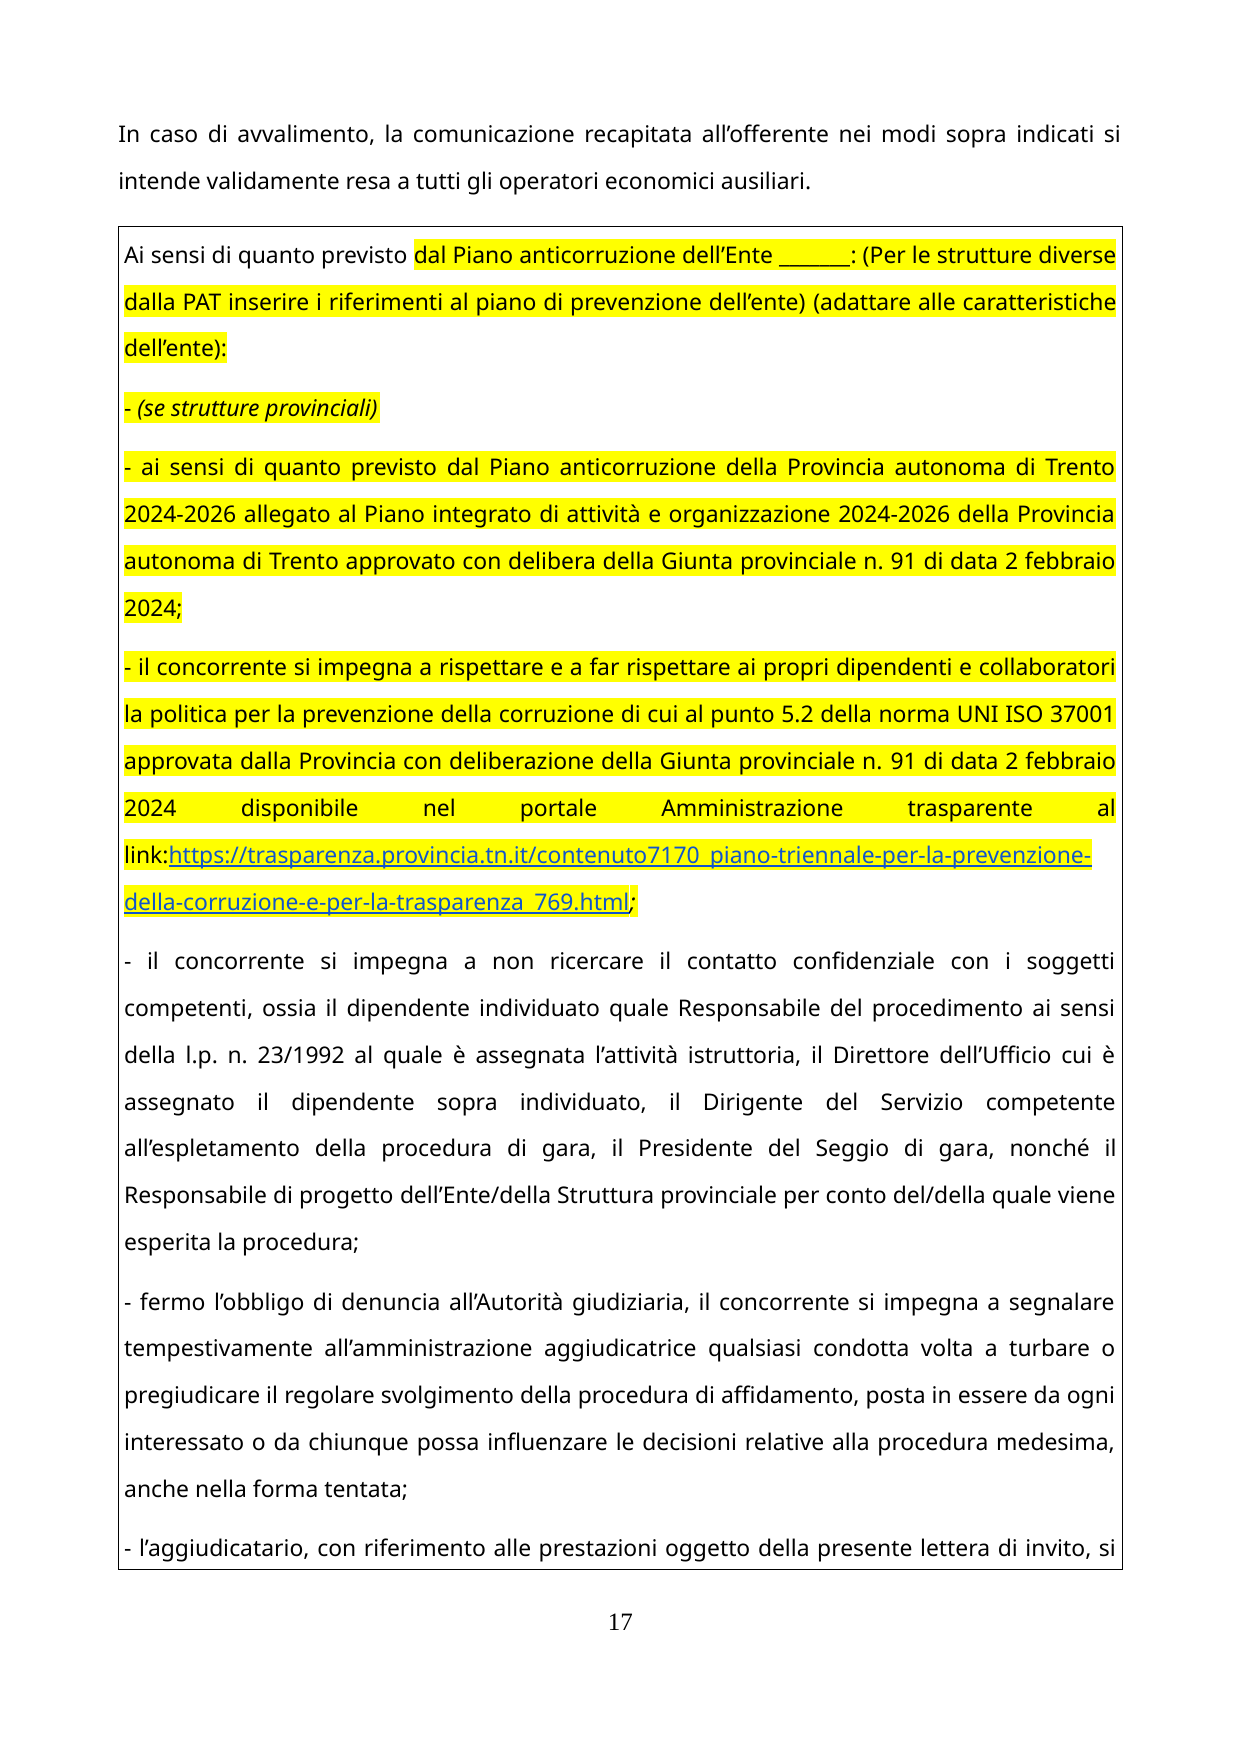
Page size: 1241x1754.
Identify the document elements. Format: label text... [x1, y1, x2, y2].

table_header Ai sensi di quanto previsto dal Piano anticorruzione dell’Ente _______: (Per le strutture diverse dalla PAT inserire i riferimenti al piano di prevenzione dell’ente) (adattare alle caratteristiche dell’ente): - (se strutture provinciali) - ai sensi di quanto previsto dal Piano anticorruzione della Provincia autonoma di Trento 2024-2026 allegato al Piano integrato di attività e organizzazione 2024-2026 della Provincia autonoma di Trento approvato con delibera della Giunta provinciale n. 91 di data 2 febbraio 2024; - il concorrente si impegna a rispettare e a far rispettare ai propri dipendenti e collaboratori la politica per la prevenzione della corruzione di cui al punto 5.2 della norma UNI ISO 37001 approvata dalla Provincia con deliberazione della Giunta provinciale n. 91 di data 2 febbraio 2024 disponibile nel portale Amministrazione trasparente al link:https://trasparenza.provincia.tn.it/contenuto7170_piano-triennale-per-la-prevenzione-della-corruzione-e-per-la-trasparenza_769.html; - il concorrente si impegna a non ricercare il contatto confidenziale con i soggetti competenti, ossia il dipendente individuato quale Responsabile del procedimento ai sensi della l.p. n. 23/1992 al quale è assegnata l’attività istruttoria, il Direttore dell’Ufficio cui è assegnato il dipendente sopra individuato, il Dirigente del Servizio competente all’espletamento della procedura di gara, il Presidente del Seggio di gara, nonché il Responsabile di progetto dell’Ente/della Struttura provinciale per conto del/della quale viene esperita la procedura; - fermo l’obbligo di denuncia all’Autorità giudiziaria, il concorrente si impegna a segnalare tempestivamente all’amministrazione aggiudicatrice qualsiasi condotta volta a turbare o pregiudicare il regolare svolgimento della procedura di affidamento, posta in essere da ogni interessato o da chiunque possa influenzare le decisioni relative alla procedura medesima, anche nella forma tentata; - l’aggiudicatario, con riferimento alle prestazioni oggetto della presente lettera di invito, si [119, 227, 1122, 1569]
text In caso di avvalimento, la comunicazione recapitata all’offerente nei modi sopra indicati si intende validamente resa a tutti gli operatori economici ausiliari. [118, 118, 1122, 196]
